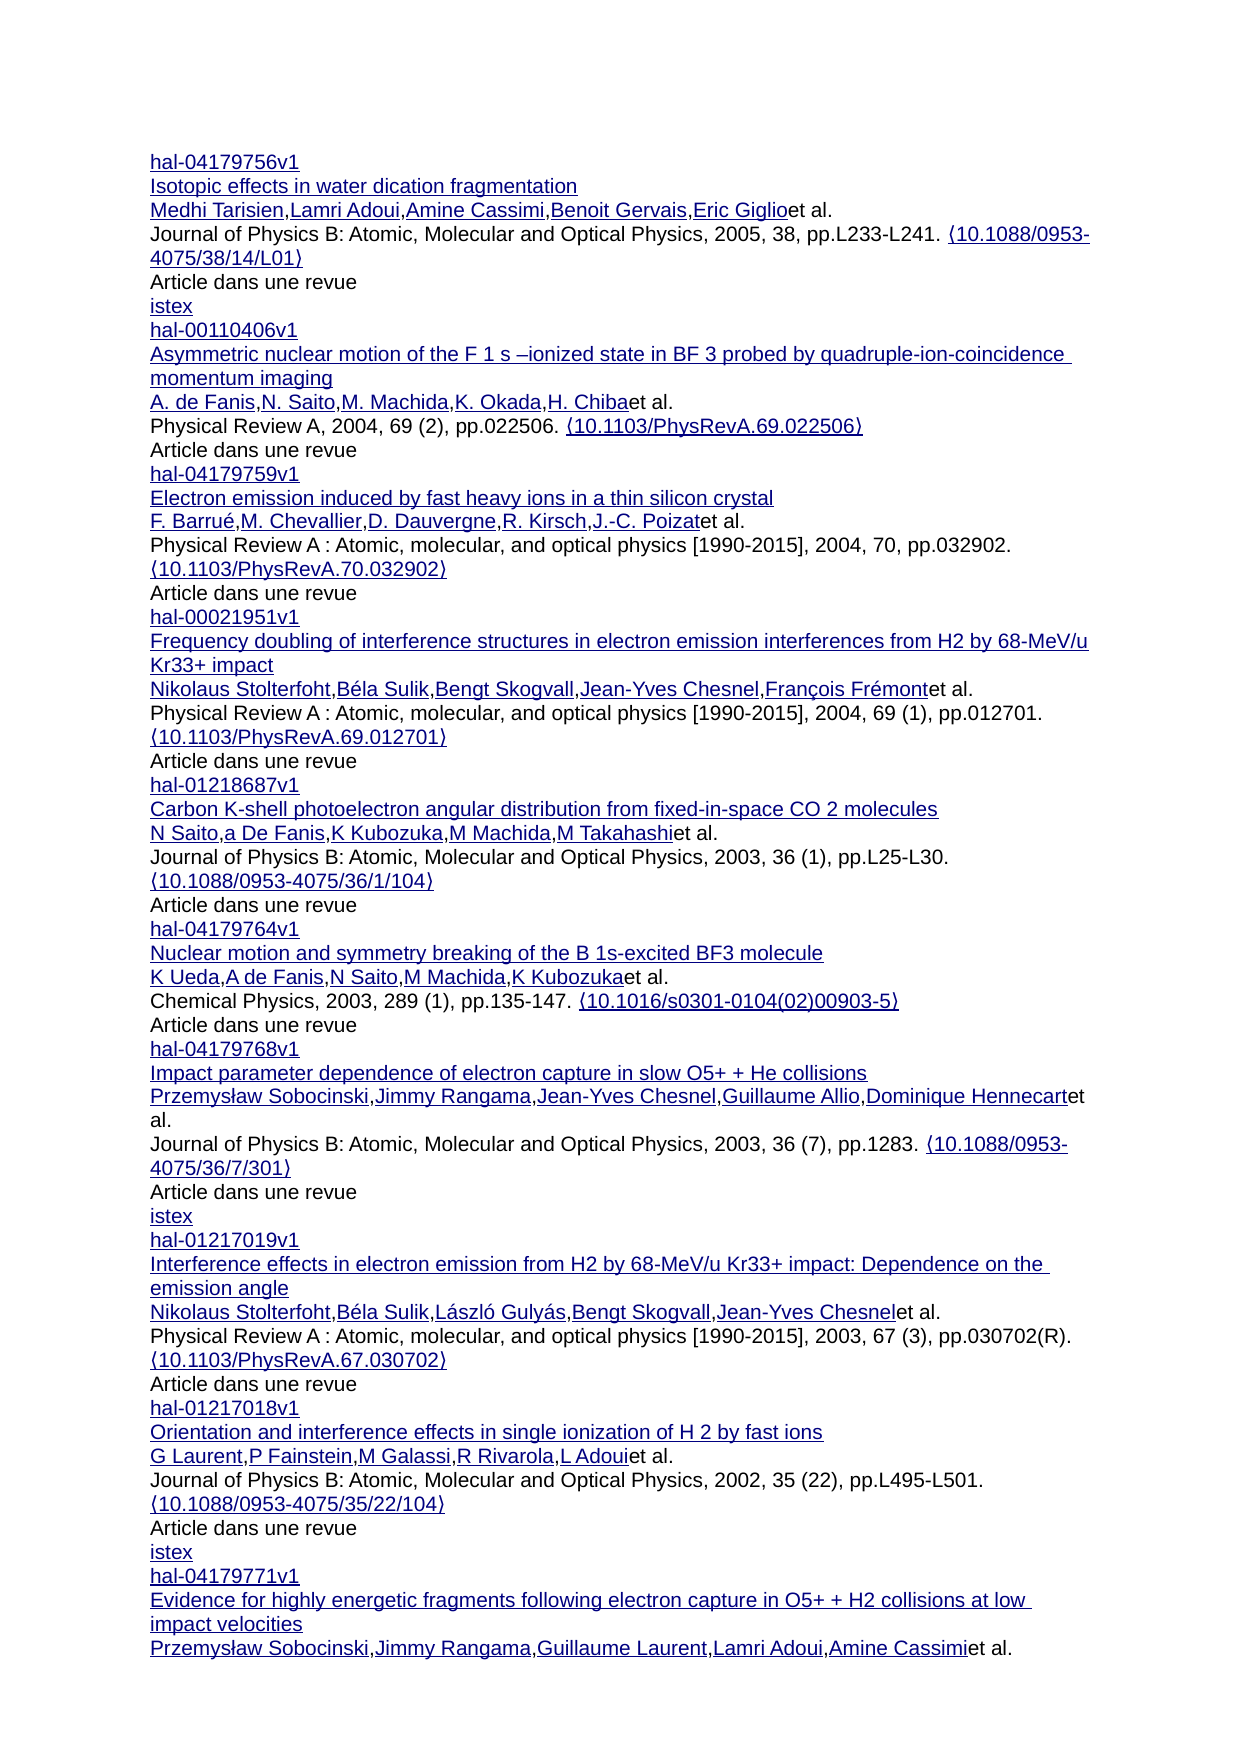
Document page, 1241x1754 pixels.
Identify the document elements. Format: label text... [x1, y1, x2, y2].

table_cell Isotopic effects in water dication fragmentation Medhi Tarisien,Lamri Adoui,Amine Cassimi,Benoit Gervais,Eric Giglioet al. Journal of Physics B: Atomic, Molecular and Optical Physics, 2005, 38, pp.L233-L241. ⟨10.1088/0953-4075/38/14/L01⟩ Article dans une revue istex hal-00110406v1 [150, 174, 1090, 342]
table_cell Asymmetric nuclear motion of the F 1 s –ionized state in BF 3 probed by quadruple-ion-coincidence momentum imaging A. de Fanis,N. Saito,M. Machida,K. Okada,H. Chibaet al. Physical Review A, 2004, 69 (2), pp.022506. ⟨10.1103/PhysRevA.69.022506⟩ Article dans une revue hal-04179759v1 [150, 342, 1090, 485]
table_cell Interference effects in electron emission from H2 by 68-MeV/u Kr33+ impact: Dependence on the emission angle Nikolaus Stolterfoht,Béla Sulik,László Gulyás,Bengt Skogvall,Jean-Yves Chesnelet al. Physical Review A : Atomic, molecular, and optical physics [1990-2015], 2003, 67 (3), pp.030702(R). ⟨10.1103/PhysRevA.67.030702⟩ Article dans une revue hal-01217018v1 [150, 1252, 1090, 1420]
table_cell Electron emission induced by fast heavy ions in a thin silicon crystal F. Barrué,M. Chevallier,D. Dauvergne,R. Kirsch,J.-C. Poizatet al. Physical Review A : Atomic, molecular, and optical physics [1990-2015], 2004, 70, pp.032902. ⟨10.1103/PhysRevA.70.032902⟩ Article dans une revue hal-00021951v1 [150, 485, 1090, 629]
table_cell Orientation and interference effects in single ionization of H 2 by fast ions G Laurent,P Fainstein,M Galassi,R Rivarola,L Adouiet al. Journal of Physics B: Atomic, Molecular and Optical Physics, 2002, 35 (22), pp.L495-L501. ⟨10.1088/0953-4075/35/22/104⟩ Article dans une revue istex hal-04179771v1 [150, 1420, 1090, 1587]
table_cell Impact parameter dependence of electron capture in slow O5+ + He collisions Przemysław Sobocinski,Jimmy Rangama,Jean-Yves Chesnel,Guillaume Allio,Dominique Hennecartet al. Journal of Physics B: Atomic, Molecular and Optical Physics, 2003, 36 (7), pp.1283. ⟨10.1088/0953-4075/36/7/301⟩ Article dans une revue istex hal-01217019v1 [150, 1060, 1090, 1252]
table_cell hal-04179756v1 [150, 150, 1090, 174]
table_cell Evidence for highly energetic fragments following electron capture in O5+ + H2 collisions at low impact velocities Przemysław Sobocinski,Jimmy Rangama,Guillaume Laurent,Lamri Adoui,Amine Cassimiet al. [150, 1588, 1090, 1659]
table_cell Frequency doubling of interference structures in electron emission interferences from H2 by 68-MeV/u Kr33+ impact Nikolaus Stolterfoht,Béla Sulik,Bengt Skogvall,Jean-Yves Chesnel,François Frémontet al. Physical Review A : Atomic, molecular, and optical physics [1990-2015], 2004, 69 (1), pp.012701. ⟨10.1103/PhysRevA.69.012701⟩ Article dans une revue hal-01218687v1 [150, 629, 1090, 797]
table_cell Nuclear motion and symmetry breaking of the B 1s-excited BF3 molecule K Ueda,A de Fanis,N Saito,M Machida,K Kubozukaet al. Chemical Physics, 2003, 289 (1), pp.135-147. ⟨10.1016/s0301-0104(02)00903-5⟩ Article dans une revue hal-04179768v1 [150, 941, 1090, 1060]
table_cell Carbon K-shell photoelectron angular distribution from fixed-in-space CO 2 molecules N Saito,a De Fanis,K Kubozuka,M Machida,M Takahashiet al. Journal of Physics B: Atomic, Molecular and Optical Physics, 2003, 36 (1), pp.L25-L30. ⟨10.1088/0953-4075/36/1/104⟩ Article dans une revue hal-04179764v1 [150, 797, 1090, 941]
